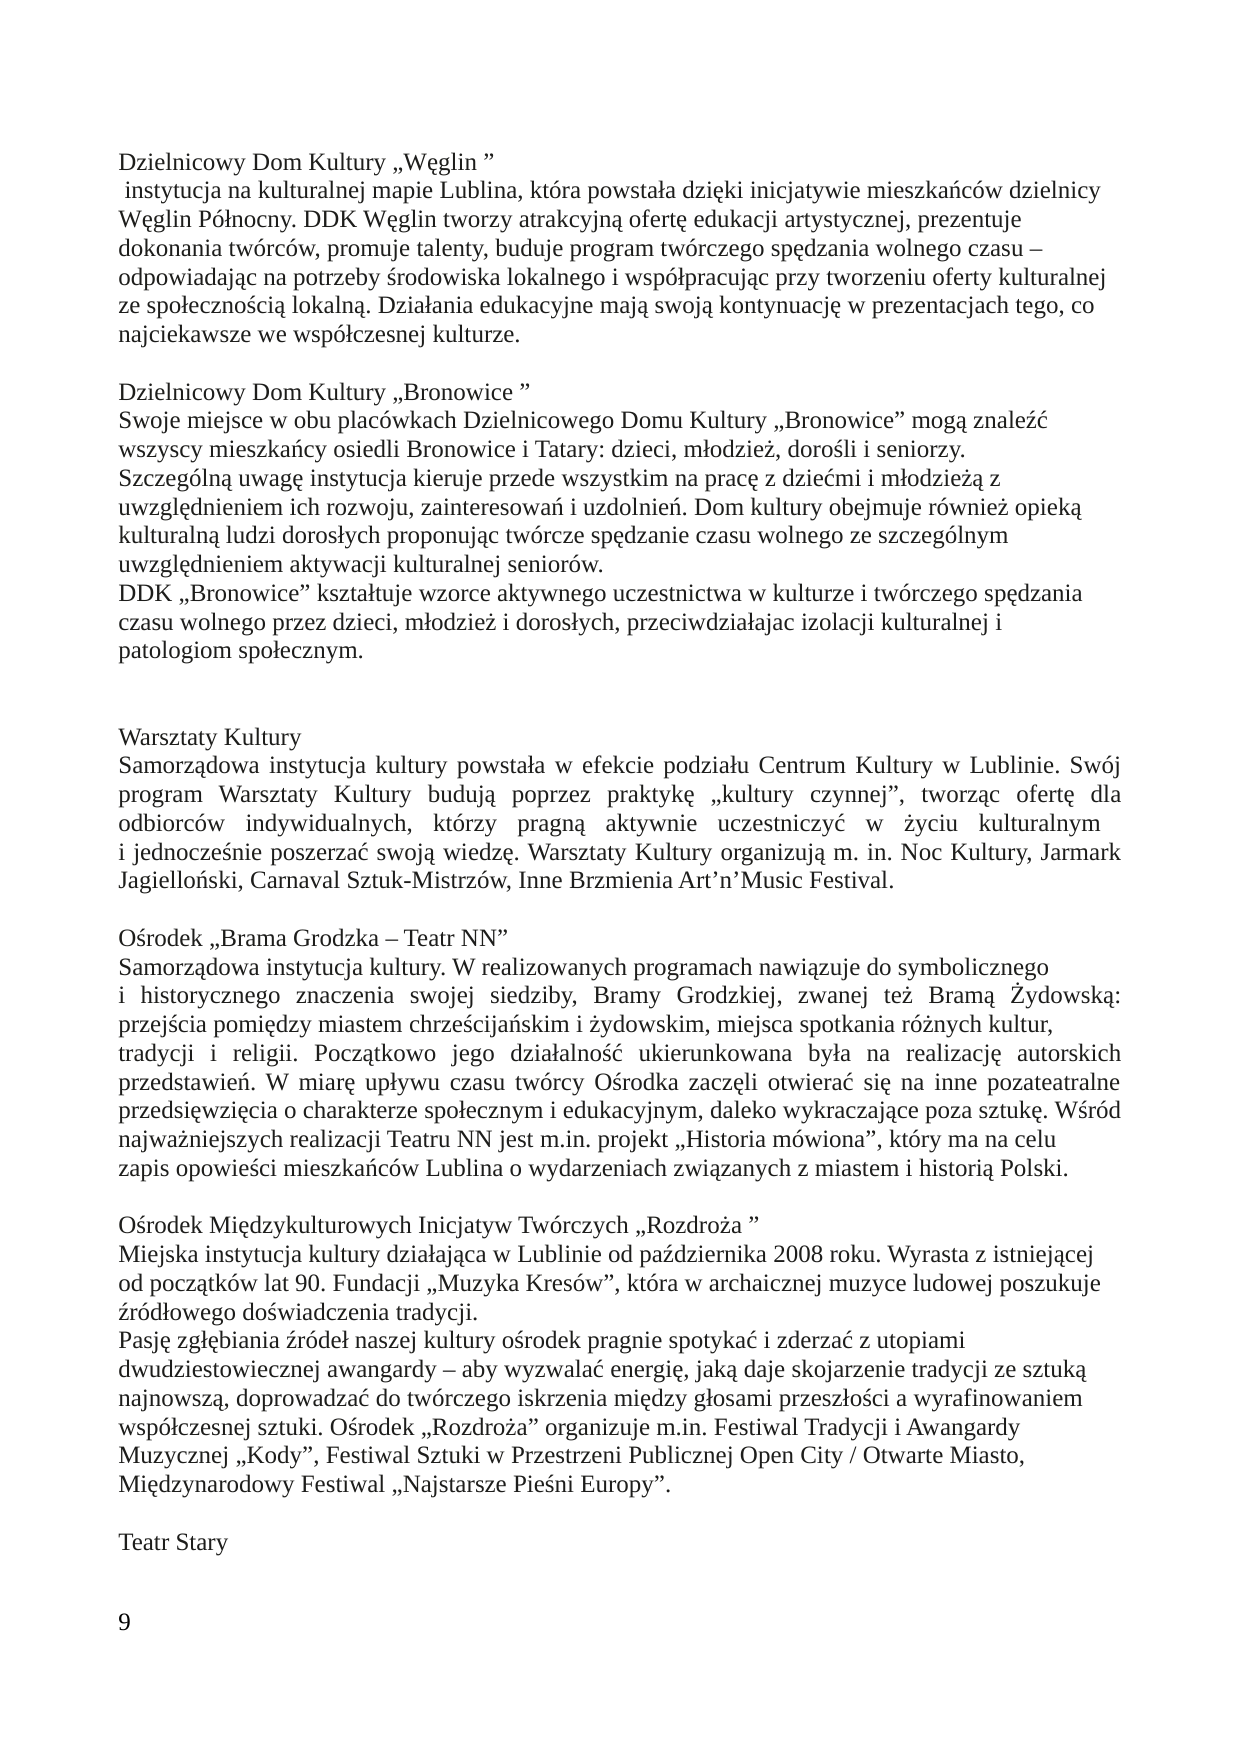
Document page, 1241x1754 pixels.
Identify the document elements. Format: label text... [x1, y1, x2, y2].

text zapis opowieści mieszkańców Lublina o wydarzeniach związanych z miastem i historią Polski. [118, 1153, 1122, 1182]
text Szczególną uwagę instytucja kieruje przede wszystkim na pracę z dziećmi i młodzieżą z uwzględnieniem ich rozwoju, zainteresowań i uzdolnień. Dom kultury obejmuje również opieką [118, 463, 1122, 521]
text Samorządowa instytucja kultury powstała w efekcie podziału Centrum Kultury w Lublinie. Swój program Warsztaty Kultury budują poprzez praktykę „kultury czynnej”, tworząc ofertę dla odbiorców indywidualnych, którzy pragną aktywnie uczestniczyć w życiu kulturalnym i jednocześnie poszerzać swoją wiedzę. Warsztaty Kultury organizują m. in. Noc Kultury, Jarmark Jagielloński, Carnaval Sztuk-Mistrzów, Inne Brzmienia Art’n’Music Festival. [118, 751, 1122, 894]
text Teatr Stary [118, 1527, 1122, 1556]
text Pasję zgłębiania źródeł naszej kultury ośrodek pragnie spotykać i zderzać z utopiami dwudziestowiecznej awangardy – aby wyzwalać energię, jaką daje skojarzenie tradycji ze sztuką najnowszą, doprowadzać do twórczego iskrzenia między głosami przeszłości a wyrafinowaniem współczesnej sztuki. Ośrodek „Rozdroża” organizuje m.in. Festiwal Tradycji i Awangardy Muzycznej „Kody”, Festiwal Sztuki w Przestrzeni Publicznej Open City / Otwarte Miasto, Międzynarodowy Festiwal „Najstarsze Pieśni Europy”. [118, 1326, 1122, 1498]
text instytucja na kulturalnej mapie Lublina, która powstała dzięki inicjatywie mieszkańców dzielnicy Węglin Północny. DDK Węglin tworzy atrakcyjną ofertę edukacji artystycznej, prezentuje dokonania twórców, promuje talenty, buduje program twórczego spędzania wolnego czasu – odpowiadając na potrzeby środowiska lokalnego i współpracując przy tworzeniu oferty kulturalnej ze społecznością lokalną. Działania edukacyjne mają swoją kontynuację w prezentacjach tego, co najciekawsze we współczesnej kulturze. [118, 176, 1122, 348]
text Ośrodek Międzykulturowych Inicjatyw Twórczych „Rozdroża ” [118, 1211, 1122, 1239]
text tradycji i religii. Początkowo jego działalność ukierunkowana była na realizację autorskich przedstawień. W miarę upływu czasu twórcy Ośrodka zaczęli otwierać się na inne pozateatralne przedsięwzięcia o charakterze społecznym i edukacyjnym, daleko wykraczające poza sztukę. Wśród najważniejszych realizacji Teatru NN jest m.in. projekt „Historia mówiona”, który ma na celu [118, 1038, 1122, 1153]
text Swoje miejsce w obu placówkach Dzielnicowego Domu Kultury „Bronowice” mogą znaleźć wszyscy mieszkańcy osiedli Bronowice i Tatary: dzieci, młodzież, dorośli i seniorzy. [118, 406, 1122, 463]
text i historycznego znaczenia swojej siedziby, Bramy Grodzkiej, zwanej też Bramą Żydowską: przejścia pomiędzy miastem chrześcijańskim i żydowskim, miejsca spotkania różnych kultur, [118, 981, 1122, 1038]
text Warsztaty Kultury [118, 722, 1122, 751]
text Miejska instytucja kultury działająca w Lublinie od października 2008 roku. Wyrasta z istniejącej od początków lat 90. Fundacji „Muzyka Kresów”, która w archaicznej muzyce ludowej poszukuje źródłowego doświadczenia tradycji. [118, 1239, 1122, 1326]
text Dzielnicowy Dom Kultury „Węglin ” [118, 147, 1122, 176]
text DDK „Bronowice” kształtuje wzorce aktywnego uczestnictwa w kulturze i twórczego spędzania czasu wolnego przez dzieci, młodzież i dorosłych, przeciwdziałajac izolacji kulturalnej i patologiom społecznym. [118, 578, 1122, 664]
text Ośrodek „Brama Grodzka – Teatr NN” [118, 923, 1122, 952]
text Samorządowa instytucja kultury. W realizowanych programach nawiązuje do symbolicznego [118, 952, 1122, 981]
text kulturalną ludzi dorosłych proponując twórcze spędzanie czasu wolnego ze szczególnym uwzględnieniem aktywacji kulturalnej seniorów. [118, 521, 1122, 578]
text Dzielnicowy Dom Kultury „Bronowice ” [118, 377, 1122, 406]
